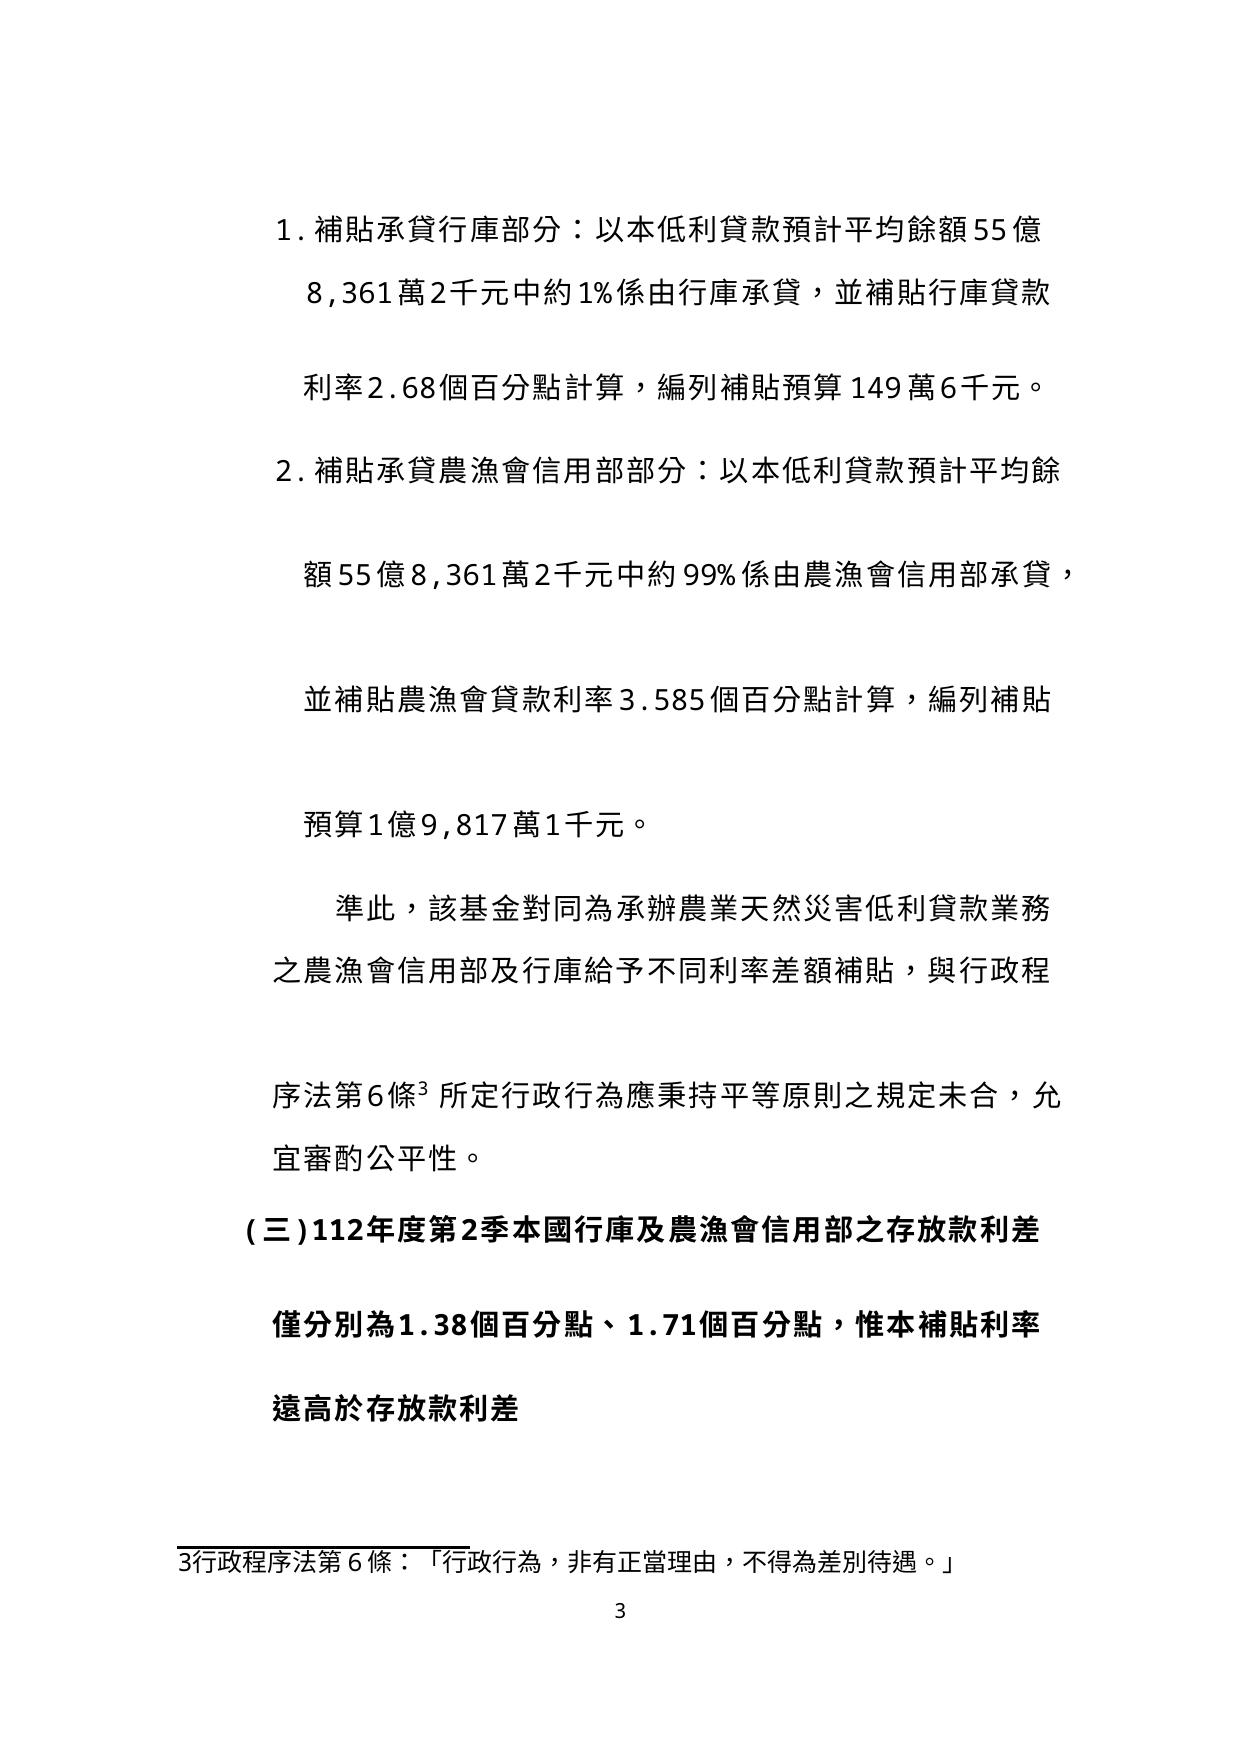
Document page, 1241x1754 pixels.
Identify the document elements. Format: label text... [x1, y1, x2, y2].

text 1.補貼承貸行庫部分：以本低利貸款預計平均餘額55億8,361萬2千元中約1%係由行庫承貸，並補貼行庫貸款利率2.68個百分點計算，編列補貼預算149萬6千元。 [266, 177, 1063, 427]
text 2.補貼承貸農漁會信用部部分：以本低利貸款預計平均餘額55億8,361萬2千元中約99%係由農漁會信用部承貸，並補貼農漁會貸款利率3.585個百分點計算，編列補貼預算1億9,817萬1千元。 [266, 427, 1063, 865]
text 行政程序法第6條：「行政行為，非有正當理由，不得為差別待遇。」 [177, 1548, 1063, 1577]
text (三)112年度第2季本國行庫及農漁會信用部之存放款利差僅分別為1.38個百分點、1.71個百分點，惟本補貼利率遠高於存放款利差 [236, 1177, 1063, 1427]
text 準此，該基金對同為承辦農業天然災害低利貸款業務之農漁會信用部及行庫給予不同利率差額補貼，與行政程序法第6條所定行政行為應秉持平等原則之規定未合，允宜審酌公平性。 [266, 865, 1063, 1177]
